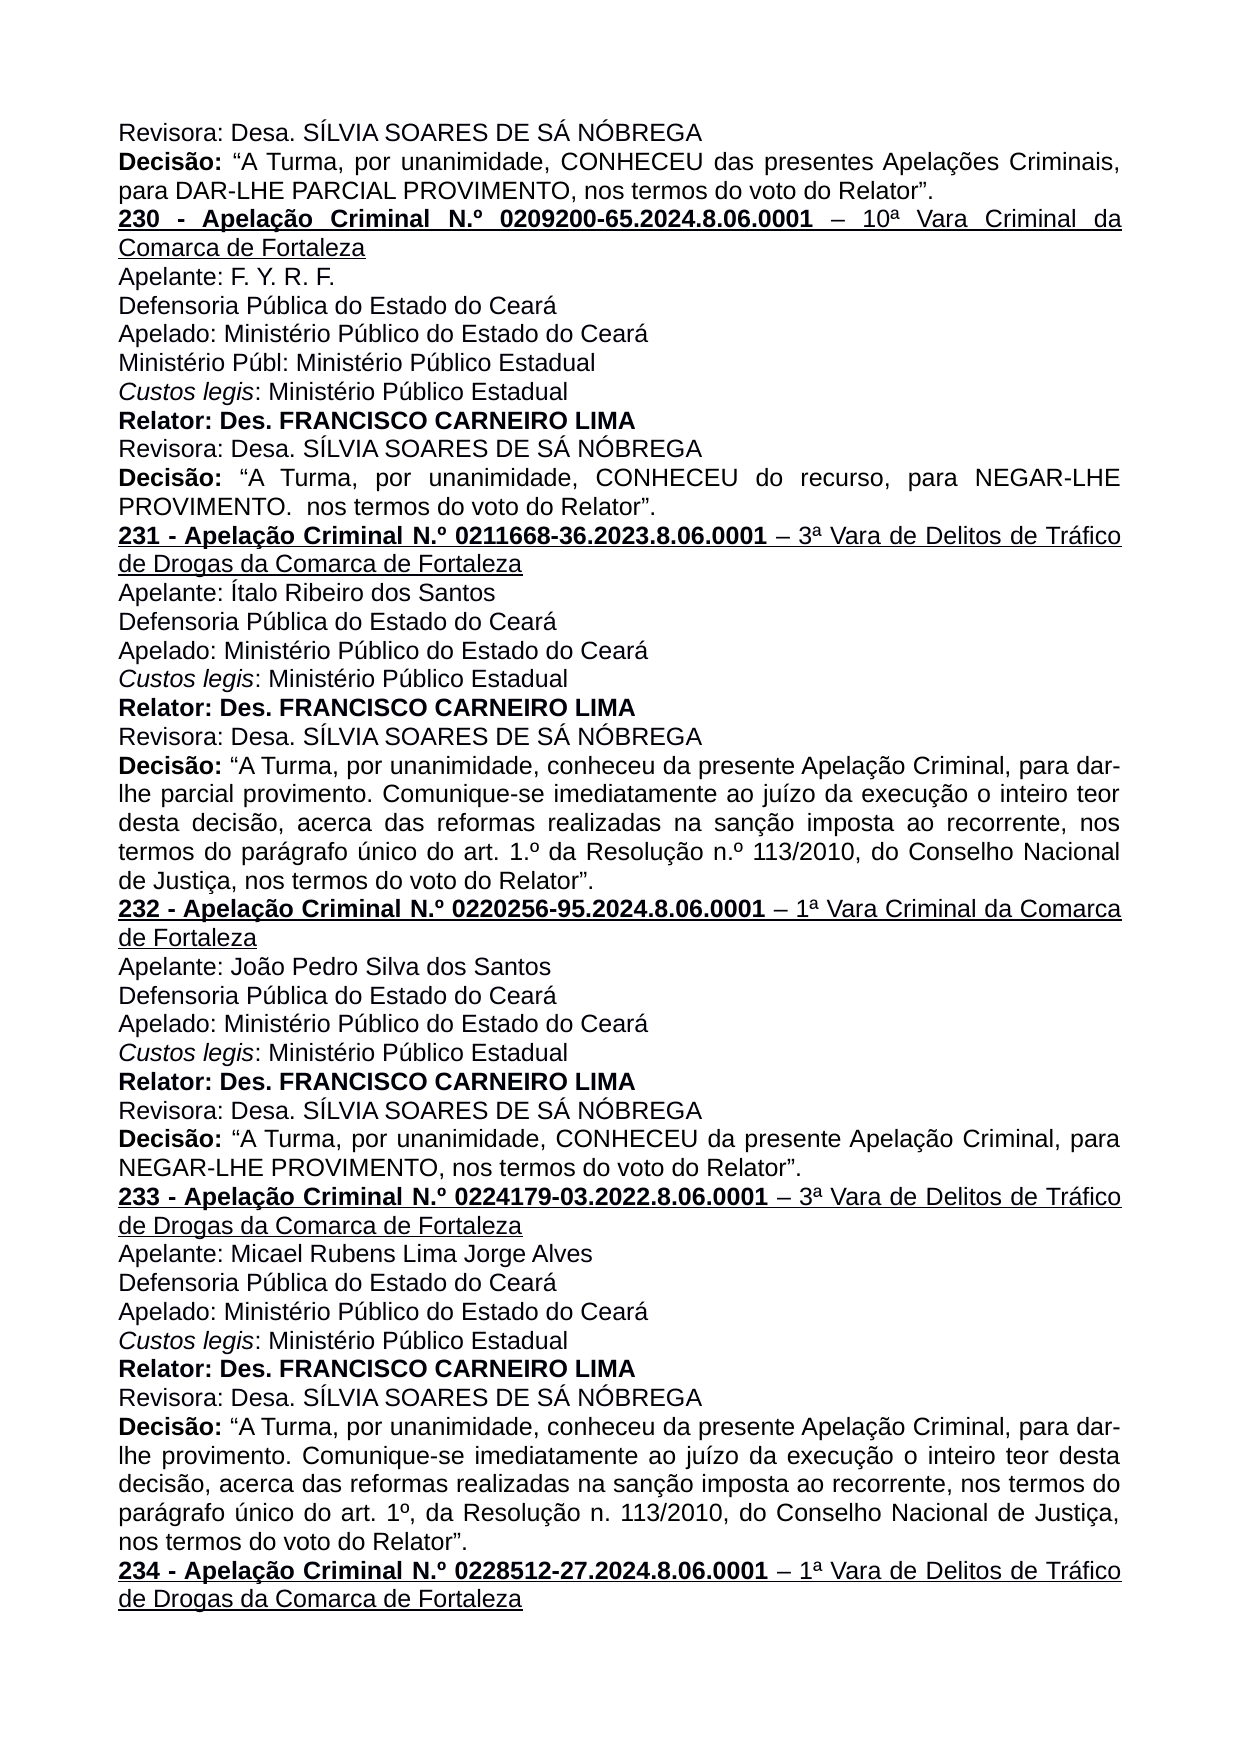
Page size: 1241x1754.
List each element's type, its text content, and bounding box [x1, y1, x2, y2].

text Decisão: “A Turma, por unanimidade, CONHECEU das presentes Apelações Criminais, para DAR-LHE PARCIAL PROVIMENTO, nos termos do voto do Relator”. [118, 147, 1122, 204]
text de Drogas da Comarca de Fortaleza [118, 1582, 1122, 1613]
text Custos legis: Ministério Público Estadual [118, 377, 1122, 406]
text Revisora: Desa. SÍLVIA SOARES DE SÁ NÓBREGA [118, 1383, 1122, 1412]
text 231 - Apelação Criminal N.º 0211668-36.2023.8.06.0001 – 3ª Vara de Delitos de Tráfico [118, 521, 1122, 546]
text Revisora: Desa. SÍLVIA SOARES DE SÁ NÓBREGA [118, 118, 1122, 147]
text Comarca de Fortaleza [118, 231, 1122, 262]
text Revisora: Desa. SÍLVIA SOARES DE SÁ NÓBREGA [118, 434, 1122, 463]
text Revisora: Desa. SÍLVIA SOARES DE SÁ NÓBREGA [118, 722, 1122, 751]
text 234 - Apelação Criminal N.º 0228512-27.2024.8.06.0001 – 1ª Vara de Delitos de Tráfico [118, 1556, 1122, 1581]
text de Fortaleza [118, 921, 1122, 952]
text Relator: Des. FRANCISCO CARNEIRO LIMA [118, 1067, 1122, 1096]
text Apelante: Ítalo Ribeiro dos Santos [118, 578, 1122, 607]
text Defensoria Pública do Estado do Ceará [118, 607, 1122, 636]
text Ministério Públ: Ministério Público Estadual [118, 348, 1122, 377]
text Revisora: Desa. SÍLVIA SOARES DE SÁ NÓBREGA [118, 1096, 1122, 1124]
text Defensoria Pública do Estado do Ceará [118, 981, 1122, 1009]
text Apelado: Ministério Público do Estado do Ceará [118, 636, 1122, 664]
text Defensoria Pública do Estado do Ceará [118, 291, 1122, 319]
text Apelante: Micael Rubens Lima Jorge Alves [118, 1239, 1122, 1268]
text Apelante: João Pedro Silva dos Santos [118, 952, 1122, 981]
text de Drogas da Comarca de Fortaleza [118, 547, 1122, 578]
text Apelado: Ministério Público do Estado do Ceará [118, 1297, 1122, 1326]
text Decisão: “A Turma, por unanimidade, CONHECEU do recurso, para NEGAR-LHE PROVIMENTO. nos termos do voto do Relator”. [118, 463, 1122, 521]
text Decisão: “A Turma, por unanimidade, conheceu da presente Apelação Criminal, para dar-lhe provimento. Comunique-se imediatamente ao juízo da execução o inteiro teor desta decisão, acerca das reformas realizadas na sanção imposta ao recorrente, nos termos do parágrafo único do art. 1º, da Resolução n. 113/2010, do Conselho Nacional de Justiça, nos termos do voto do Relator”. [118, 1412, 1122, 1556]
text Relator: Des. FRANCISCO CARNEIRO LIMA [118, 1354, 1122, 1383]
text Decisão: “A Turma, por unanimidade, CONHECEU da presente Apelação Criminal, para NEGAR-LHE PROVIMENTO, nos termos do voto do Relator”. [118, 1124, 1122, 1182]
text Relator: Des. FRANCISCO CARNEIRO LIMA [118, 406, 1122, 434]
text Relator: Des. FRANCISCO CARNEIRO LIMA [118, 693, 1122, 722]
text 230 - Apelação Criminal N.º 0209200-65.2024.8.06.0001 – 10ª Vara Criminal da [118, 204, 1122, 229]
text Apelado: Ministério Público do Estado do Ceará [118, 319, 1122, 348]
text 233 - Apelação Criminal N.º 0224179-03.2022.8.06.0001 – 3ª Vara de Delitos de Tráfico [118, 1182, 1122, 1207]
text 232 - Apelação Criminal N.º 0220256-95.2024.8.06.0001 – 1ª Vara Criminal da Comarca [118, 894, 1122, 919]
text Custos legis: Ministério Público Estadual [118, 664, 1122, 693]
text de Drogas da Comarca de Fortaleza [118, 1208, 1122, 1239]
text Defensoria Pública do Estado do Ceará [118, 1268, 1122, 1297]
text Custos legis: Ministério Público Estadual [118, 1326, 1122, 1354]
text Apelante: F. Y. R. F. [118, 262, 1122, 291]
text Decisão: “A Turma, por unanimidade, conheceu da presente Apelação Criminal, para dar-lhe parcial provimento. Comunique-se imediatamente ao juízo da execução o inteiro teor desta decisão, acerca das reformas realizadas na sanção imposta ao recorrente, nos termos do parágrafo único do art. 1.º da Resolução n.º 113/2010, do Conselho Nacional de Justiça, nos termos do voto do Relator”. [118, 751, 1122, 894]
text Apelado: Ministério Público do Estado do Ceará [118, 1009, 1122, 1038]
text Custos legis: Ministério Público Estadual [118, 1038, 1122, 1067]
